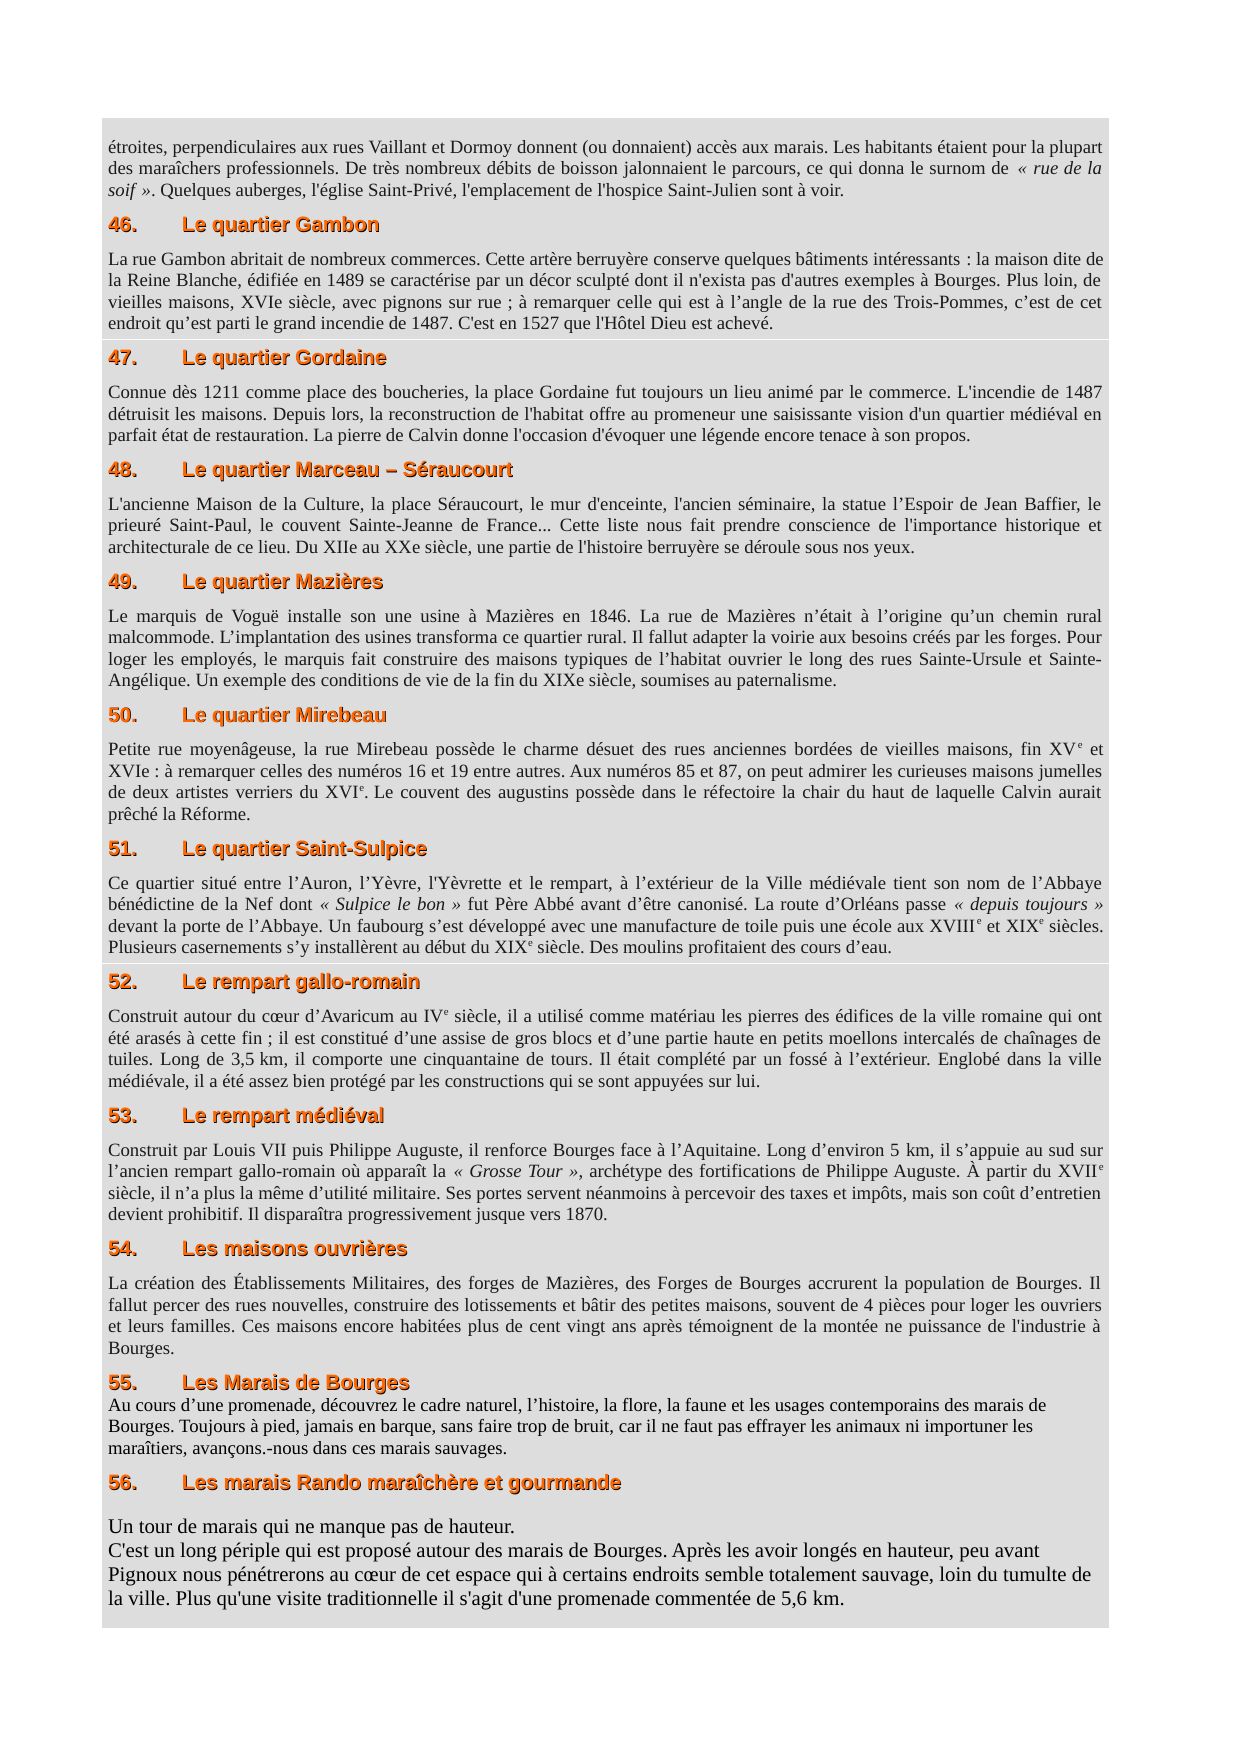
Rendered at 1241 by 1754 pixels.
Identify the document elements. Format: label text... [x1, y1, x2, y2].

table_cell Les maisons ouvrières La création des Établissements Militaires, des forges de Mazières, des Forges de Bourges accrurent la population de Bourges. Il fallut percer des rues nouvelles, construire des lotissements et bâtir des petites maisons, souvent de 4 pièces pour loger les ouvriers et leurs familles. Ces maisons encore habitées plus de cent vingt ans après témoignent de la montée ne puissance de l'industrie à Bourges. [102, 1230, 1109, 1364]
table_cell Les marais Rando maraîchère et gourmande Un tour de marais qui ne manque pas de hauteur. C'est un long périple qui est proposé autour des marais de Bourges. Après les avoir longés en hauteur, peu avant Pignoux nous pénétrerons au cœur de cet espace qui à certains endroits semble totalement sauvage, loin du tumulte de la ville. Plus qu'une visite traditionnelle il s'agit d'une promenade commentée de 5,6 km. [102, 1464, 1109, 1628]
table_cell Le quartier Mazières Le marquis de Voguë installe son une usine à Mazières en 1846. La rue de Mazières n’était à l’origine qu’un chemin rural malcommode. L’implantation des usines transforma ce quartier rural. Il fallut adapter la voirie aux besoins créés par les forges. Pour loger les employés, le marquis fait construire des maisons typiques de l’habitat ouvrier le long des rues Sainte-Ursule et Sainte-Angélique. Un exemple des conditions de vie de la fin du XIXe siècle, soumises au paternalisme. [102, 563, 1109, 697]
table_cell Le rempart médiéval Construit par Louis VII puis Philippe Auguste, il renforce Bourges face à l’Aquitaine. Long d’environ 5 km, il s’appuie au sud sur l’ancien rempart gallo-romain où apparaît la « Grosse Tour », archétype des fortifications de Philippe Auguste. À partir du XVIIe siècle, il n’a plus la même d’utilité militaire. Ses portes servent néanmoins à percevoir des taxes et impôts, mais son coût d’entretien devient prohibitif. Il disparaîtra progressivement jusque vers 1870. [102, 1097, 1109, 1230]
table_cell Le quartier Gordaine Connue dès 1211 comme place des boucheries, la place Gordaine fut toujours un lieu animé par le commerce. L'incendie de 1487 détruisit les maisons. Depuis lors, la reconstruction de l'habitat offre au promeneur une saisissante vision d'un quartier médiéval en parfait état de restauration. La pierre de Calvin donne l'occasion d'évoquer une légende encore tenace à son propos. [102, 340, 1109, 451]
table_cell Le quartier Saint-Sulpice Ce quartier situé entre l’Auron, l’Yèvre, l'Yèvrette et le rempart, à l’extérieur de la Ville médiévale tient son nom de l’Abbaye bénédictine de la Nef dont « Sulpice le bon » fut Père Abbé avant d’être canonisé. La route d’Orléans passe « depuis toujours » devant la porte de l’Abbaye. Un faubourg s’est développé avec une manufacture de toile puis une école aux XVIIIe et XIXe siècles. Plusieurs casernements s’y installèrent au début du XIXe siècle. Des moulins profitaient des cours d’eau. [102, 830, 1109, 963]
table_cell Le quartier Mirebeau Petite rue moyenâgeuse, la rue Mirebeau possède le charme désuet des rues anciennes bordées de vieilles maisons, fin XVe et XVIe : à remarquer celles des numéros 16 et 19 entre autres. Aux numéros 85 et 87, on peut admirer les curieuses maisons jumelles de deux artistes verriers du XVIe. Le couvent des augustins possède dans le réfectoire la chair du haut de laquelle Calvin aurait prêché la Réforme. [102, 697, 1109, 830]
table_cell Le rempart gallo-romain Construit autour du cœur d’Avaricum au IVe siècle, il a utilisé comme matériau les pierres des édifices de la ville romaine qui ont été arasés à cette fin ; il est constitué d’une assise de gros blocs et d’une partie haute en petits moellons intercalés de chaînages de tuiles. Long de 3,5 km, il comporte une cinquantaine de tours. Il était complété par un fossé à l’extérieur. Englobé dans la ville médiévale, il a été assez bien protégé par les constructions qui se sont appuyées sur lui. [102, 964, 1109, 1097]
table_cell Les Marais de Bourges Au cours d’une promenade, découvrez le cadre naturel, l’histoire, la flore, la faune et les usages contemporains des marais de Bourges. Toujours à pied, jamais en barque, sans faire trop de bruit, car il ne faut pas effrayer les animaux ni importuner les maraîtiers, avançons.-nous dans ces marais sauvages. [102, 1364, 1109, 1464]
table_cell Le quartier Marceau – Séraucourt L'ancienne Maison de la Culture, la place Séraucourt, le mur d'enceinte, l'ancien séminaire, la statue l’Espoir de Jean Baffier, le prieuré Saint-Paul, le couvent Sainte-Jeanne de France... Cette liste nous fait prendre conscience de l'importance historique et architecturale de ce lieu. Du XIIe au XXe siècle, une partie de l'histoire berruyère se déroule sous nos yeux. [102, 451, 1109, 563]
table_cell Le quartier Gambon La rue Gambon abritait de nombreux commerces. Cette artère berruyère conserve quelques bâtiments intéressants : la maison dite de la Reine Blanche, édifiée en 1489 se caractérise par un décor sculpté dont il n'exista pas d'autres exemples à Bourges. Plus loin, de vieilles maisons, XVIe siècle, avec pignons sur rue ; à remarquer celle qui est à l’angle de la rue des Trois-Pommes, c’est de cet endroit qu’est parti le grand incendie de 1487. C'est en 1527 que l'Hôtel Dieu est achevé. [102, 206, 1109, 339]
table_cell étroites, perpendiculaires aux rues Vaillant et Dormoy donnent (ou donnaient) accès aux marais. Les habitants étaient pour la plupart des maraîchers professionnels. De très nombreux débits de boisson jalonnaient le parcours, ce qui donna le surnom de « rue de la soif ». Quelques auberges, l'église Saint-Privé, l'emplacement de l'hospice Saint-Julien sont à voir. [102, 118, 1109, 206]
